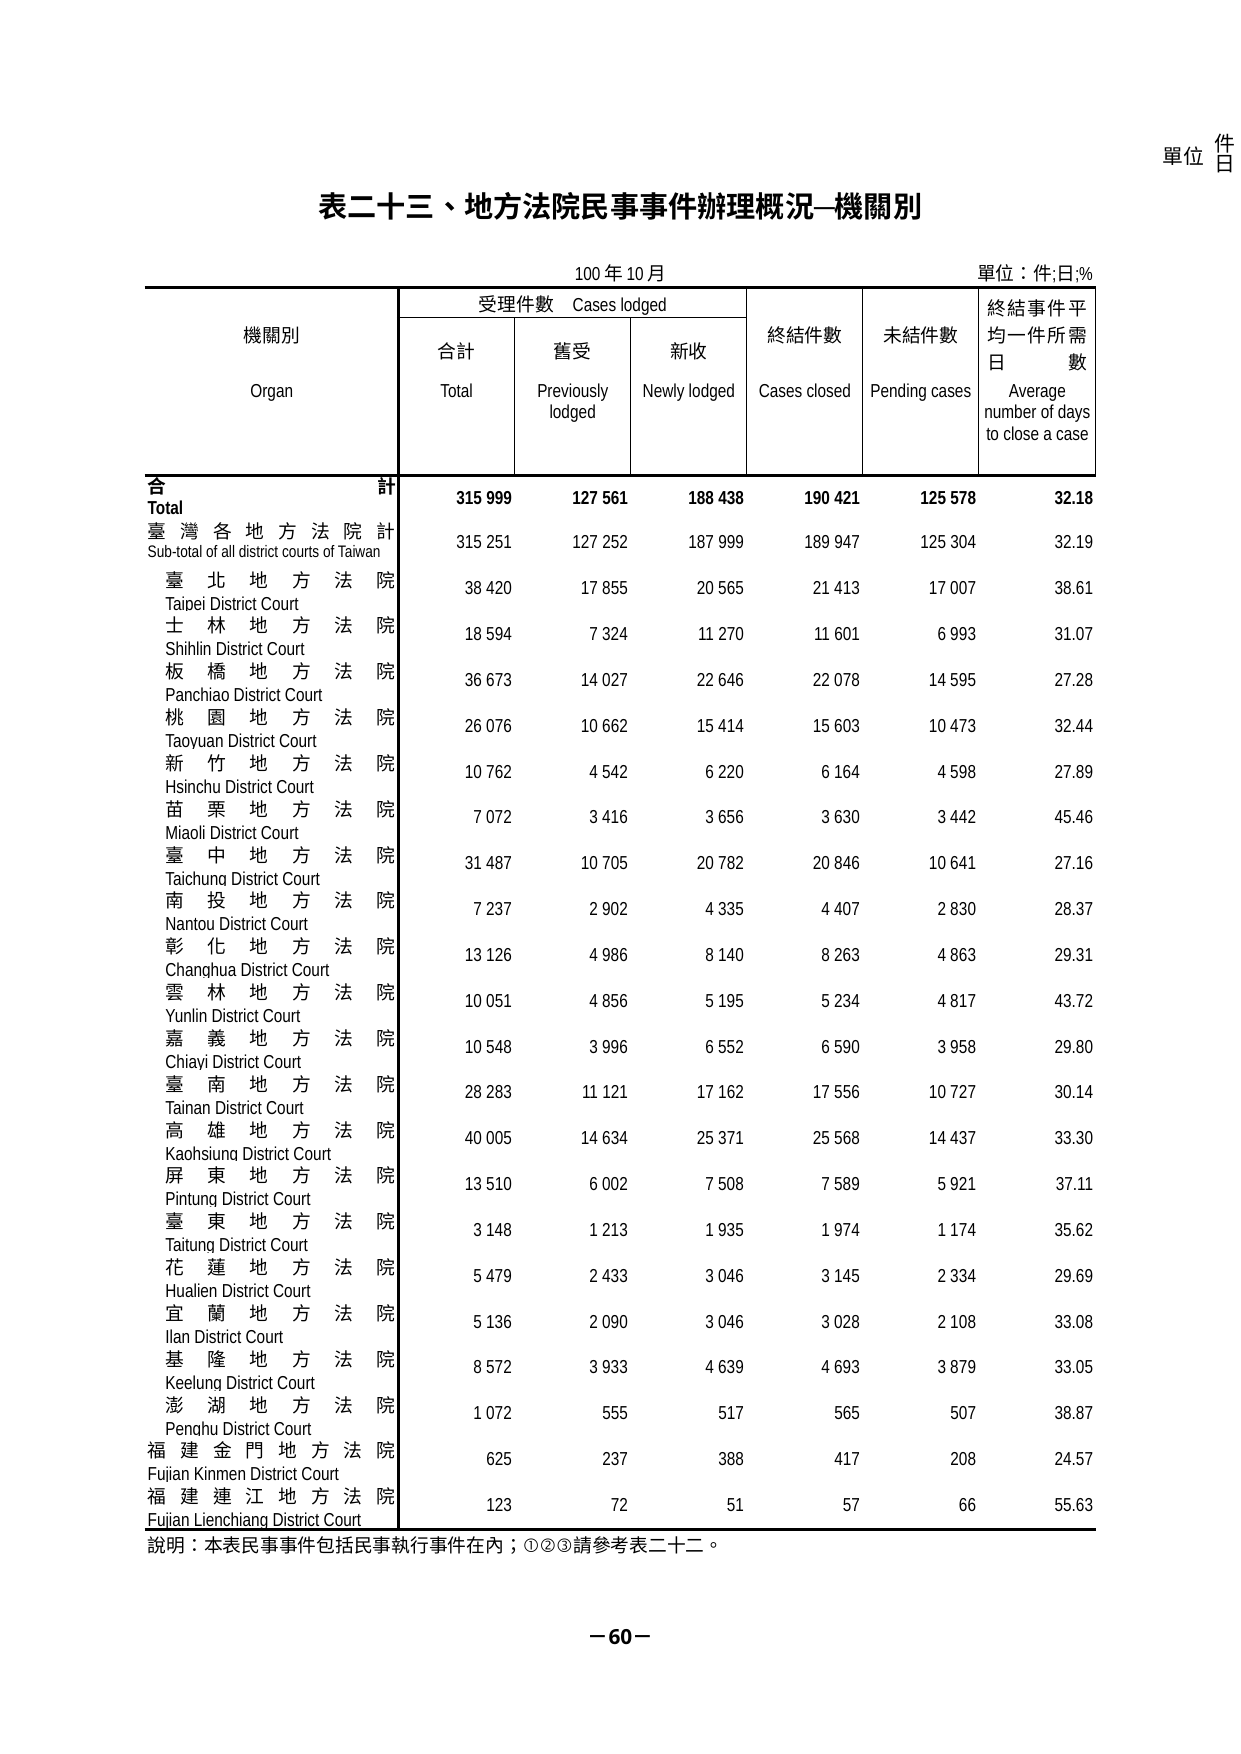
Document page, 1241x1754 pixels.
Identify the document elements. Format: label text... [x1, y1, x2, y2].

table_cell 7 324 [515, 611, 631, 657]
table_cell 4 856 [515, 978, 631, 1023]
table_cell 4 639 [631, 1344, 747, 1390]
table_cell 10 762 [400, 749, 514, 794]
table_cell 33.05 [979, 1344, 1096, 1390]
table_cell 3 416 [515, 794, 631, 840]
table_cell Newly lodged [631, 380, 746, 473]
table_cell 新收 [631, 318, 746, 380]
table_cell 417 [747, 1436, 863, 1482]
table_cell 臺東地方法院 Taitung District Court [145, 1207, 397, 1253]
table_cell 4 693 [747, 1344, 863, 1390]
table_cell 125 304 [863, 519, 979, 565]
table_cell 1 974 [747, 1207, 863, 1253]
table_cell 1 072 [400, 1390, 514, 1436]
table_cell 36 673 [400, 657, 514, 703]
table_cell 4 542 [515, 749, 631, 794]
table_cell 2 830 [863, 886, 979, 932]
table_cell 15 414 [631, 703, 747, 748]
table_cell 3 879 [863, 1344, 979, 1390]
text 件日 [1212, 132, 1240, 176]
table_cell 29.80 [979, 1024, 1096, 1069]
table_cell 20 782 [631, 840, 747, 886]
table_cell 32.44 [979, 703, 1096, 748]
table_cell 28 283 [400, 1069, 514, 1115]
table_cell 3 046 [631, 1253, 747, 1298]
table_cell 14 437 [863, 1115, 979, 1161]
table_cell 4 863 [863, 932, 979, 978]
table_cell 32.19 [979, 519, 1096, 565]
table_cell 臺中地方法院 Taichung District Court [145, 840, 397, 886]
table_cell 2 108 [863, 1299, 979, 1344]
text 100年10月 單位：件;日;% [148, 259, 1092, 286]
table_cell 127 561 [515, 477, 631, 519]
table_cell 8 572 [400, 1344, 514, 1390]
table_cell 37.11 [979, 1161, 1096, 1207]
table_cell 26 076 [400, 703, 514, 748]
table_cell 33.30 [979, 1115, 1096, 1161]
table_cell Total [400, 380, 514, 473]
table_header 機關別 [145, 289, 397, 380]
table_cell 3 148 [400, 1207, 514, 1253]
table_cell 4 598 [863, 749, 979, 794]
table_cell 屏東地方法院 Pintung District Court [145, 1161, 397, 1207]
text 說明：本表民事事件包括民事執行事件在內；請參考表二十二。 [148, 1531, 1092, 1558]
table_cell 臺灣各地方法院計 Sub-total of all district courts of Taiwan [145, 519, 397, 565]
table_cell 4 986 [515, 932, 631, 978]
table_cell 22 646 [631, 657, 747, 703]
table_cell 11 121 [515, 1069, 631, 1115]
table_cell 5 234 [747, 978, 863, 1023]
table_cell 45.46 [979, 794, 1096, 840]
table_cell 11 601 [747, 611, 863, 657]
table_cell 5 195 [631, 978, 747, 1023]
table_cell 7 589 [747, 1161, 863, 1207]
table_cell 2 433 [515, 1253, 631, 1298]
table_cell 10 473 [863, 703, 979, 748]
table_cell 38 420 [400, 565, 514, 611]
table_cell 花蓮地方法院 Hualien District Court [145, 1253, 397, 1298]
table_cell 高雄地方法院 Kaohsiung District Court [145, 1115, 397, 1161]
table_cell 565 [747, 1390, 863, 1436]
table_cell 20 565 [631, 565, 747, 611]
table_cell 7 508 [631, 1161, 747, 1207]
table_cell 6 993 [863, 611, 979, 657]
table_cell 33.08 [979, 1299, 1096, 1344]
table_cell 6 552 [631, 1024, 747, 1069]
table_cell 31.07 [979, 611, 1096, 657]
table_cell 2 090 [515, 1299, 631, 1344]
table_cell Cases closed [747, 380, 862, 473]
table_cell 43.72 [979, 978, 1096, 1023]
table_cell 32.18 [979, 477, 1096, 519]
table_cell 24.57 [979, 1436, 1096, 1482]
table_cell 315 999 [400, 477, 514, 519]
table_cell 25 568 [747, 1115, 863, 1161]
table_cell 27.89 [979, 749, 1096, 794]
table_cell 17 556 [747, 1069, 863, 1115]
table_cell 35.62 [979, 1207, 1096, 1253]
table_cell 30.14 [979, 1069, 1096, 1115]
table_cell 28.37 [979, 886, 1096, 932]
table_cell 237 [515, 1436, 631, 1482]
table_cell 1 174 [863, 1207, 979, 1253]
table_cell 187 999 [631, 519, 747, 565]
table_cell 新竹地方法院 Hsinchu District Court [145, 749, 397, 794]
table_cell 25 371 [631, 1115, 747, 1161]
table_cell 190 421 [747, 477, 863, 519]
table_cell 基隆地方法院 Keelung District Court [145, 1344, 397, 1390]
table_cell 14 595 [863, 657, 979, 703]
table_cell 3 996 [515, 1024, 631, 1069]
table_header 終結事件平均一件所需日數 [979, 289, 1095, 380]
table_cell 2 334 [863, 1253, 979, 1298]
table_cell 士林地方法院 Shihlin District Court [145, 611, 397, 657]
table_cell 福建連江地方法院 Fujian Lienchiang District Court [145, 1482, 397, 1528]
table_cell 127 252 [515, 519, 631, 565]
table_cell 合計 Total [145, 477, 397, 519]
table_cell 18 594 [400, 611, 514, 657]
text 表二十三、地方法院民事事件辦理概況─機關別 [148, 183, 1092, 225]
table_cell 10 727 [863, 1069, 979, 1115]
table_cell 福建金門地方法院 Fujian Kinmen District Court [145, 1436, 397, 1482]
table_cell 66 [863, 1482, 979, 1528]
table_cell 10 548 [400, 1024, 514, 1069]
table_cell 17 855 [515, 565, 631, 611]
table_cell 5 479 [400, 1253, 514, 1298]
table_cell 3 145 [747, 1253, 863, 1298]
table_cell Previously lodged [515, 380, 630, 473]
table_cell 3 656 [631, 794, 747, 840]
table_cell Organ [145, 380, 397, 473]
table_cell 7 072 [400, 794, 514, 840]
table_cell 10 662 [515, 703, 631, 748]
table_cell 4 407 [747, 886, 863, 932]
table_cell 31 487 [400, 840, 514, 886]
table_cell 55.63 [979, 1482, 1096, 1528]
table_cell 5 136 [400, 1299, 514, 1344]
table_cell 3 046 [631, 1299, 747, 1344]
table_cell 38.61 [979, 565, 1096, 611]
table_cell 40 005 [400, 1115, 514, 1161]
table_cell 苗栗地方法院 Miaoli District Court [145, 794, 397, 840]
table_cell 雲林地方法院 Yunlin District Court [145, 978, 397, 1023]
table_cell 臺南地方法院 Tainan District Court [145, 1069, 397, 1115]
table_cell 20 846 [747, 840, 863, 886]
table_cell 57 [747, 1482, 863, 1528]
table_cell 1 935 [631, 1207, 747, 1253]
table_cell 6 164 [747, 749, 863, 794]
table_cell 6 002 [515, 1161, 631, 1207]
text 單位： [1162, 140, 1212, 165]
table_cell 14 027 [515, 657, 631, 703]
table_cell 桃園地方法院 Taoyuan District Court [145, 703, 397, 748]
table_cell 3 933 [515, 1344, 631, 1390]
table_cell 189 947 [747, 519, 863, 565]
table_cell 南投地方法院 Nantou District Court [145, 886, 397, 932]
table_cell 21 413 [747, 565, 863, 611]
table_cell 1 213 [515, 1207, 631, 1253]
table_cell 臺北地方法院 Taipei District Court [145, 565, 397, 611]
table_cell 11 270 [631, 611, 747, 657]
table_cell 51 [631, 1482, 747, 1528]
table_cell 38.87 [979, 1390, 1096, 1436]
table_cell 555 [515, 1390, 631, 1436]
table_cell 625 [400, 1436, 514, 1482]
table_cell 17 162 [631, 1069, 747, 1115]
table_cell 3 958 [863, 1024, 979, 1069]
table_cell 宜蘭地方法院 Ilan District Court [145, 1299, 397, 1344]
table_cell 388 [631, 1436, 747, 1482]
table_cell 3 630 [747, 794, 863, 840]
table_cell 29.31 [979, 932, 1096, 978]
table_cell 315 251 [400, 519, 514, 565]
table_cell 3 442 [863, 794, 979, 840]
table_cell 188 438 [631, 477, 747, 519]
table_cell 13 510 [400, 1161, 514, 1207]
table_cell 8 140 [631, 932, 747, 978]
table_cell Pending cases [863, 380, 978, 473]
table_cell 208 [863, 1436, 979, 1482]
table_cell 507 [863, 1390, 979, 1436]
table_cell 4 817 [863, 978, 979, 1023]
table_cell 2 902 [515, 886, 631, 932]
table_cell 10 641 [863, 840, 979, 886]
table_cell 3 028 [747, 1299, 863, 1344]
table_cell 27.28 [979, 657, 1096, 703]
table_cell 14 634 [515, 1115, 631, 1161]
table_cell 8 263 [747, 932, 863, 978]
table_header 終結件數 [747, 289, 862, 380]
table_header 未結件數 [863, 289, 978, 380]
table_cell 澎湖地方法院 Penghu District Court [145, 1390, 397, 1436]
table_cell 29.69 [979, 1253, 1096, 1298]
table_cell 6 590 [747, 1024, 863, 1069]
table_cell 5 921 [863, 1161, 979, 1207]
table_cell 22 078 [747, 657, 863, 703]
table_cell 10 705 [515, 840, 631, 886]
table_cell 7 237 [400, 886, 514, 932]
table_cell 13 126 [400, 932, 514, 978]
table_cell 合計 [400, 318, 514, 380]
table_cell Average number of days to close a case [979, 380, 1095, 473]
table_cell 彰化地方法院 Changhua District Court [145, 932, 397, 978]
table_cell 15 603 [747, 703, 863, 748]
table_cell 17 007 [863, 565, 979, 611]
table_cell 4 335 [631, 886, 747, 932]
table_cell 27.16 [979, 840, 1096, 886]
table_cell 板橋地方法院 Panchiao District Court [145, 657, 397, 703]
table_cell 6 220 [631, 749, 747, 794]
table_cell 123 [400, 1482, 514, 1528]
table_cell 10 051 [400, 978, 514, 1023]
table_cell 72 [515, 1482, 631, 1528]
table_header 受理件數 Cases lodged [400, 289, 746, 317]
table_cell 舊受 [515, 318, 630, 380]
table_cell 嘉義地方法院 Chiayi District Court [145, 1024, 397, 1069]
table_cell 125 578 [863, 477, 979, 519]
table_cell 517 [631, 1390, 747, 1436]
